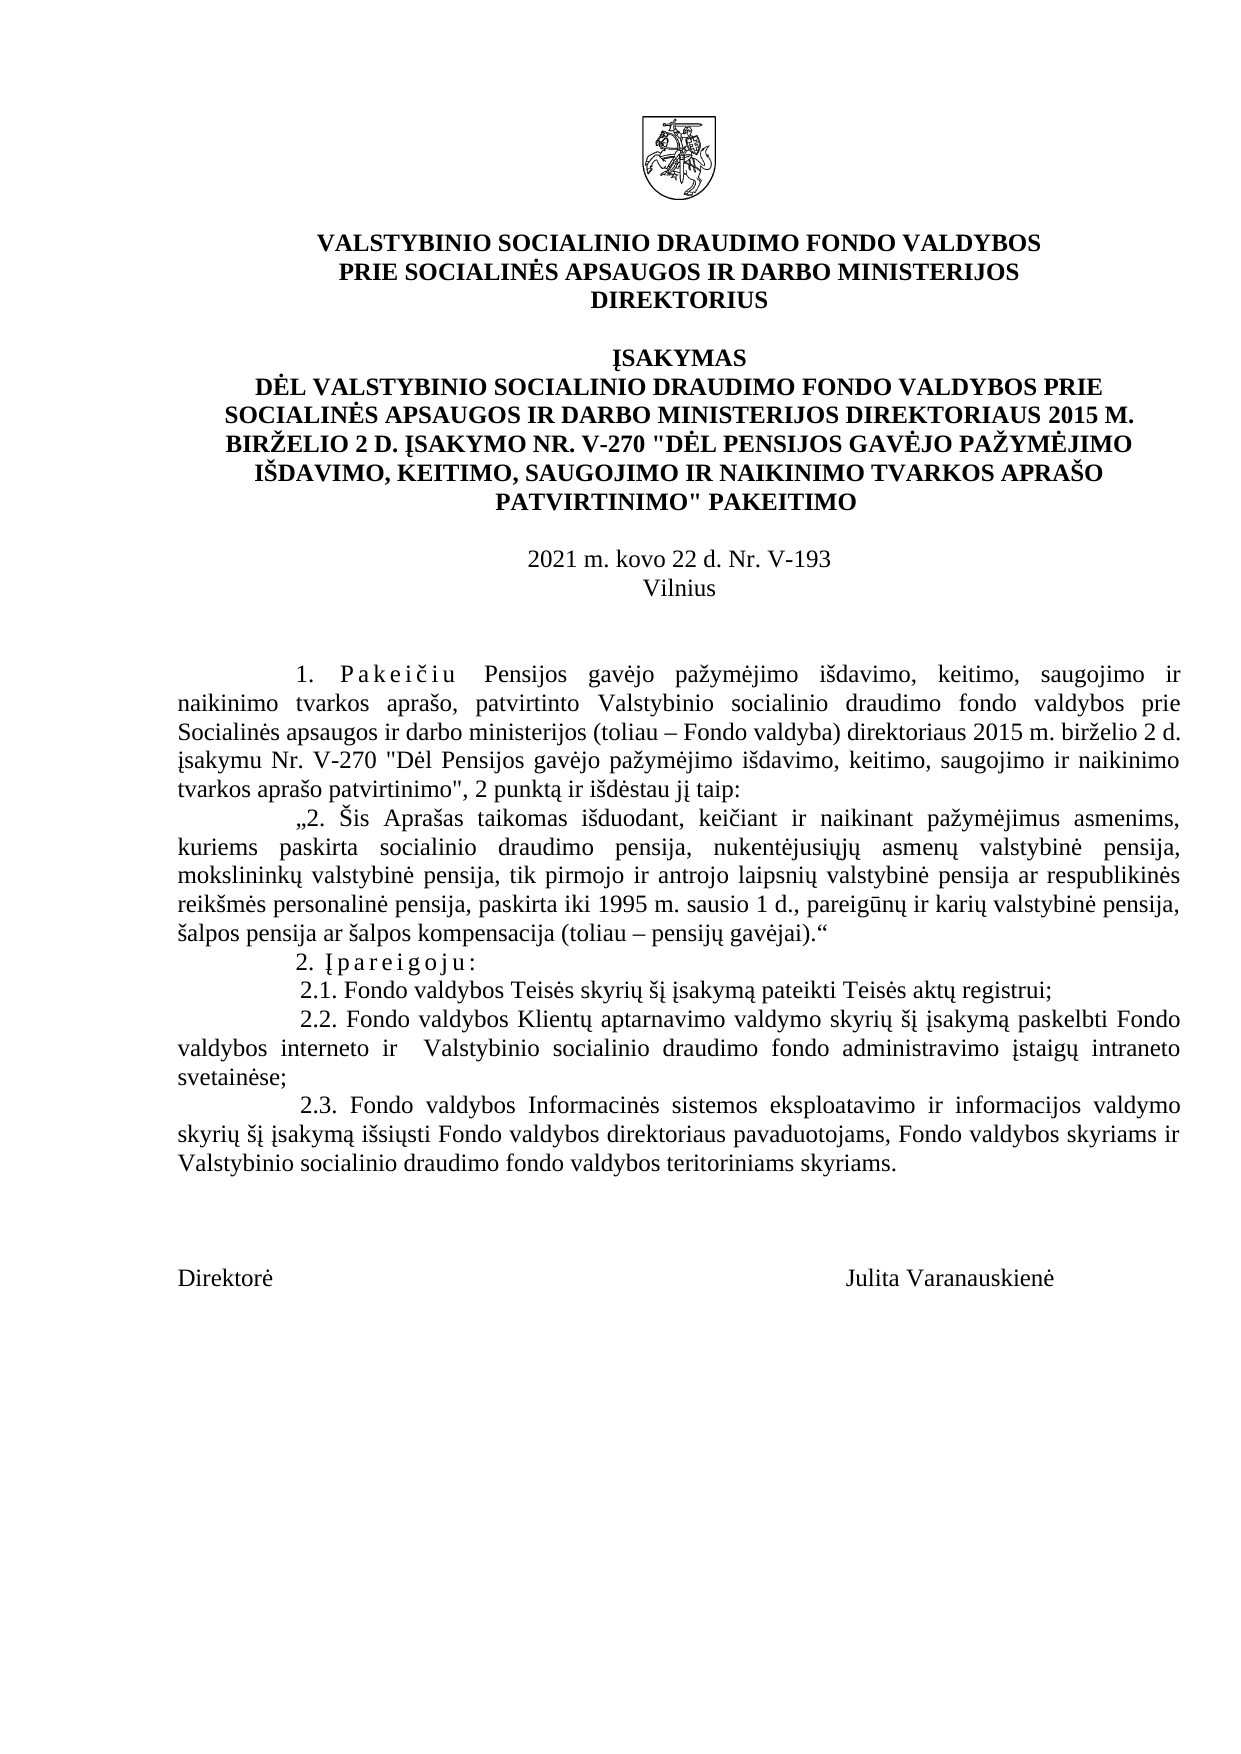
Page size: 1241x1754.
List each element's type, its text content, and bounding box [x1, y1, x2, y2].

text 2. Įpareigoju: [295, 947, 1181, 976]
text „2. Šis Aprašas taikomas išduodant, keičiant ir naikinant pažymėjimus asmenims, kuriems paskirta socialinio draudimo pensija, nukentėjusiųjų asmenų valstybinė pensija, mokslininkų valstybinė pensija, tik pirmojo ir antrojo laipsnių valstybinė pensija ar respublikinės reikšmės personalinė pensija, paskirta iki 1995 m. sausio 1 d., pareigūnų ir karių valstybinė pensija, šalpos pensija ar šalpos kompensacija (toliau – pensijų gavėjai).“ [177, 803, 1181, 947]
text ĮSAKYMAS [177, 343, 1181, 372]
text 1. Pakeičiu Pensijos gavėjo pažymėjimo išdavimo, keitimo, saugojimo ir naikinimo tvarkos aprašo, patvirtinto Valstybinio socialinio draudimo fondo valdybos prie Socialinės apsaugos ir darbo ministerijos (toliau – Fondo valdyba) direktoriaus 2015 m. birželio 2 d. įsakymu Nr. V-270 "Dėl Pensijos gavėjo pažymėjimo išdavimo, keitimo, saugojimo ir naikinimo tvarkos aprašo patvirtinimo", 2 punktą ir išdėstau jį taip: [177, 659, 1181, 803]
text Vilnius [177, 573, 1181, 602]
text VALSTYBINIO SOCIALINIO DRAUDIMO FONDO VALDYBOS [177, 228, 1181, 257]
text Direktorė Julita Varanauskienė [177, 1263, 1181, 1292]
text DIREKTORIUS [177, 286, 1181, 314]
text 2.2. Fondo valdybos Klientų aptarnavimo valdymo skyrių šį įsakymą paskelbti Fondo valdybos interneto ir Valstybinio socialinio draudimo fondo administravimo įstaigų intraneto svetainėse; [177, 1004, 1181, 1091]
text 2.3. Fondo valdybos Informacinės sistemos eksploatavimo ir informacijos valdymo skyrių šį įsakymą išsiųsti Fondo valdybos direktoriaus pavaduotojams, Fondo valdybos skyriams ir Valstybinio socialinio draudimo fondo valdybos teritoriniams skyriams. [177, 1091, 1181, 1177]
text DĖL VALSTYBINIO SOCIALINIO DRAUDIMO FONDO VALDYBOS PRIE SOCIALINĖS APSAUGOS IR DARBO MINISTERIJOS DIREKTORIAUS 2015 M. BIRŽELIO 2 D. ĮSAKYMO NR. V-270 "DĖL PENSIJOS GAVĖJO PAŽYMĖJIMO IŠDAVIMO, KEITIMO, SAUGOJIMO IR NAIKINIMO TVARKOS APRAŠO PATVIRTINIMO" PAKEITIMO [177, 372, 1181, 516]
text 2021 m. kovo 22 d. Nr. V-193 [177, 544, 1181, 573]
text PRIE SOCIALINĖS APSAUGOS IR DARBO MINISTERIJOS [177, 257, 1181, 286]
text 2.1. Fondo valdybos Teisės skyrių šį įsakymą pateikti Teisės aktų registrui; [177, 976, 1181, 1004]
